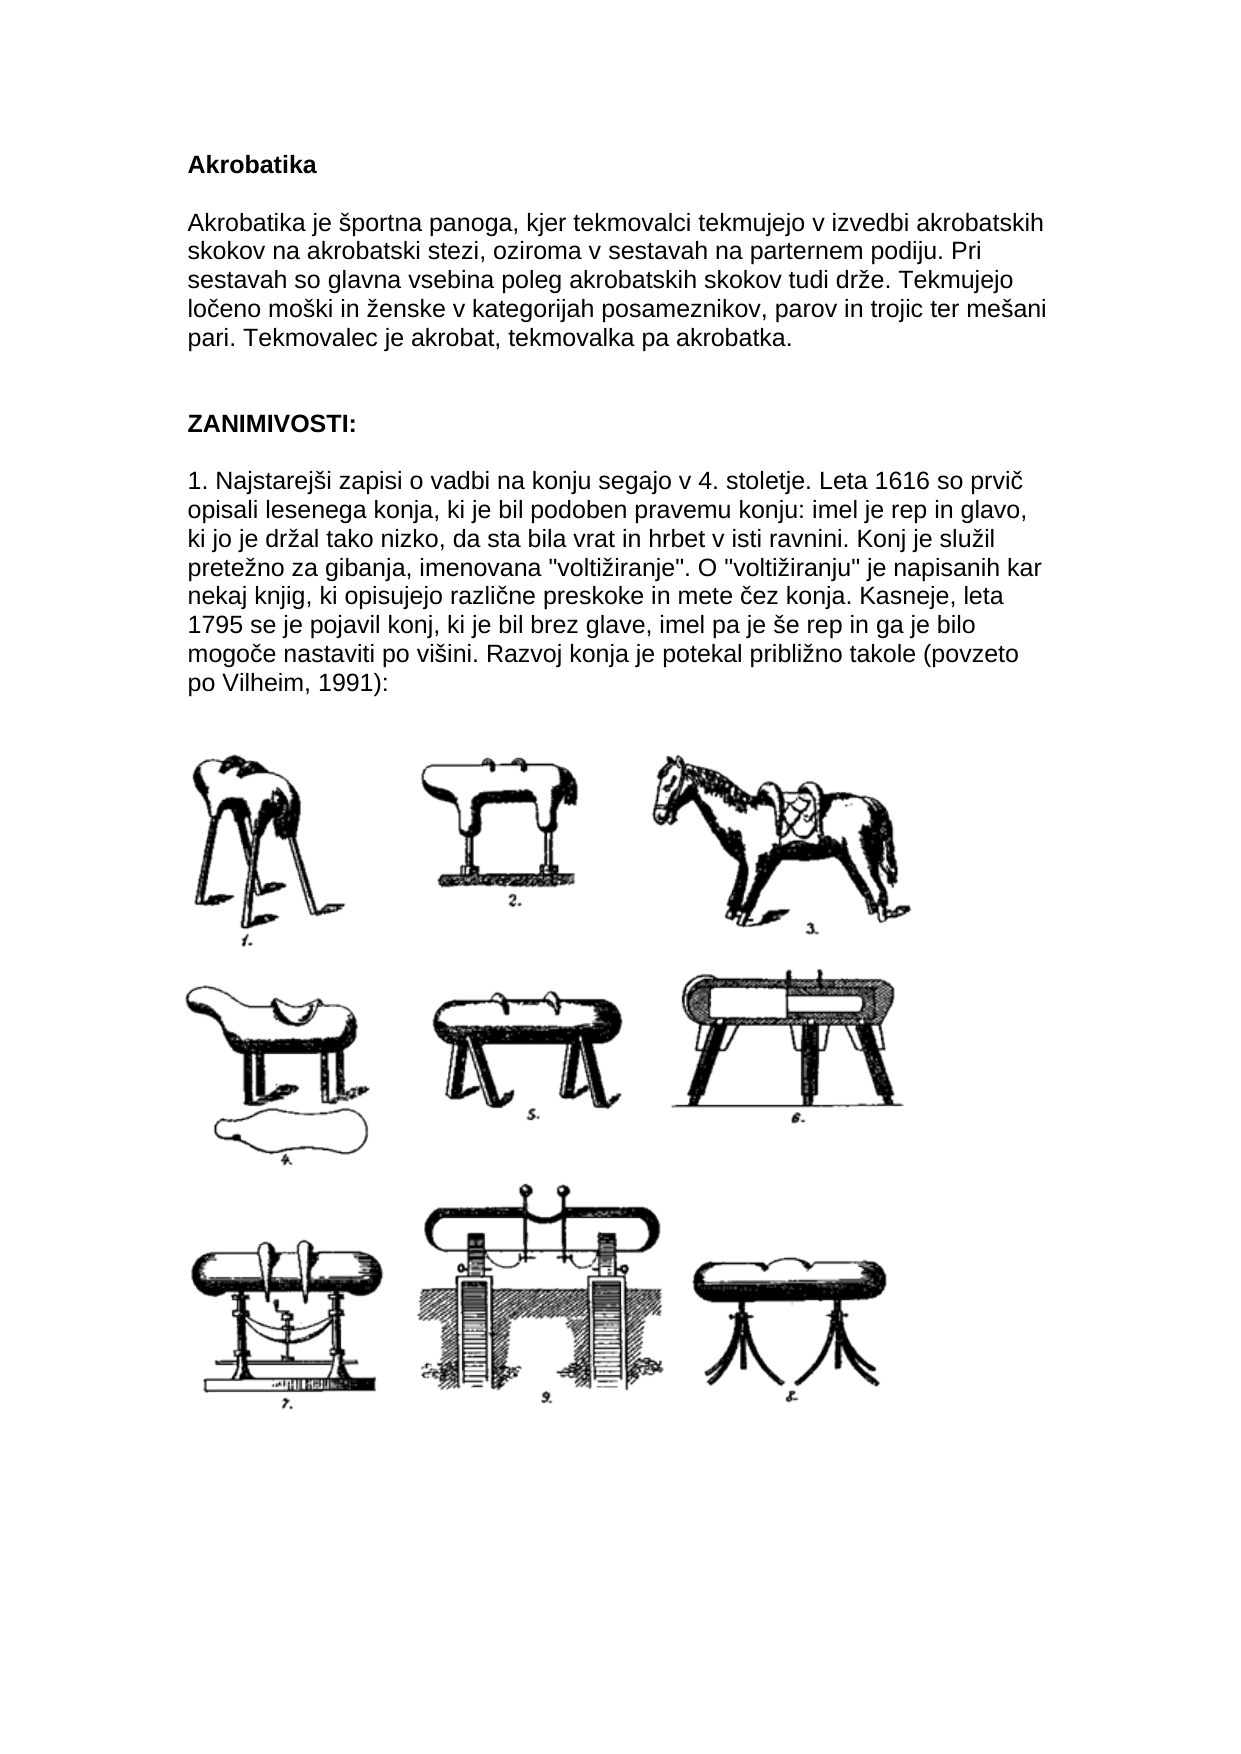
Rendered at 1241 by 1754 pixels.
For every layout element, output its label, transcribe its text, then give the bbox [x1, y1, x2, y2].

table_cell [180, 1174, 1055, 1416]
text 1. Najstarejši zapisi o vadbi na konju segajo v 4. stoletje. Leta 1616 so prvič opisali lesenega konja, ki je bil podoben pravemu konju: imel je rep in glavo, ki jo je držal tako nizko, da sta bila vrat in hrbet v isti ravnini. Konj je služil pretežno za gibanja, imenovana "voltižiranje". O "voltižiranju" je napisanih kar nekaj knjig, ki opisujejo različne preskoke in mete čez konja. Kasneje, leta 1795 se je pojavil konj, ki je bil brez glave, imel pa je še rep in ga je bilo mogoče nastaviti po višini. Razvoj konja je potekal približno takole (povzeto po Vilheim, 1991): [187, 466, 1053, 696]
table_header [180, 725, 1055, 954]
picture [182, 728, 921, 952]
text Akrobatika je športna panoga, kjer tekmovalci tekmujejo v izvedbi akrobatskih skokov na akrobatski stezi, oziroma v sestavah na parternem podiju. Pri sestavah so glavna vsebina poleg akrobatskih skokov tudi drže. Tekmujejo ločeno moški in ženske v kategorijah posameznikov, parov in trojic ter mešani pari. Tekmovalec je akrobat, tekmovalka pa akrobatka. [187, 207, 1053, 351]
picture [182, 957, 909, 1171]
table_cell [180, 955, 1055, 1174]
picture [182, 1176, 897, 1413]
text Akrobatika [187, 150, 1053, 179]
text Zanimivosti: [187, 409, 1053, 437]
